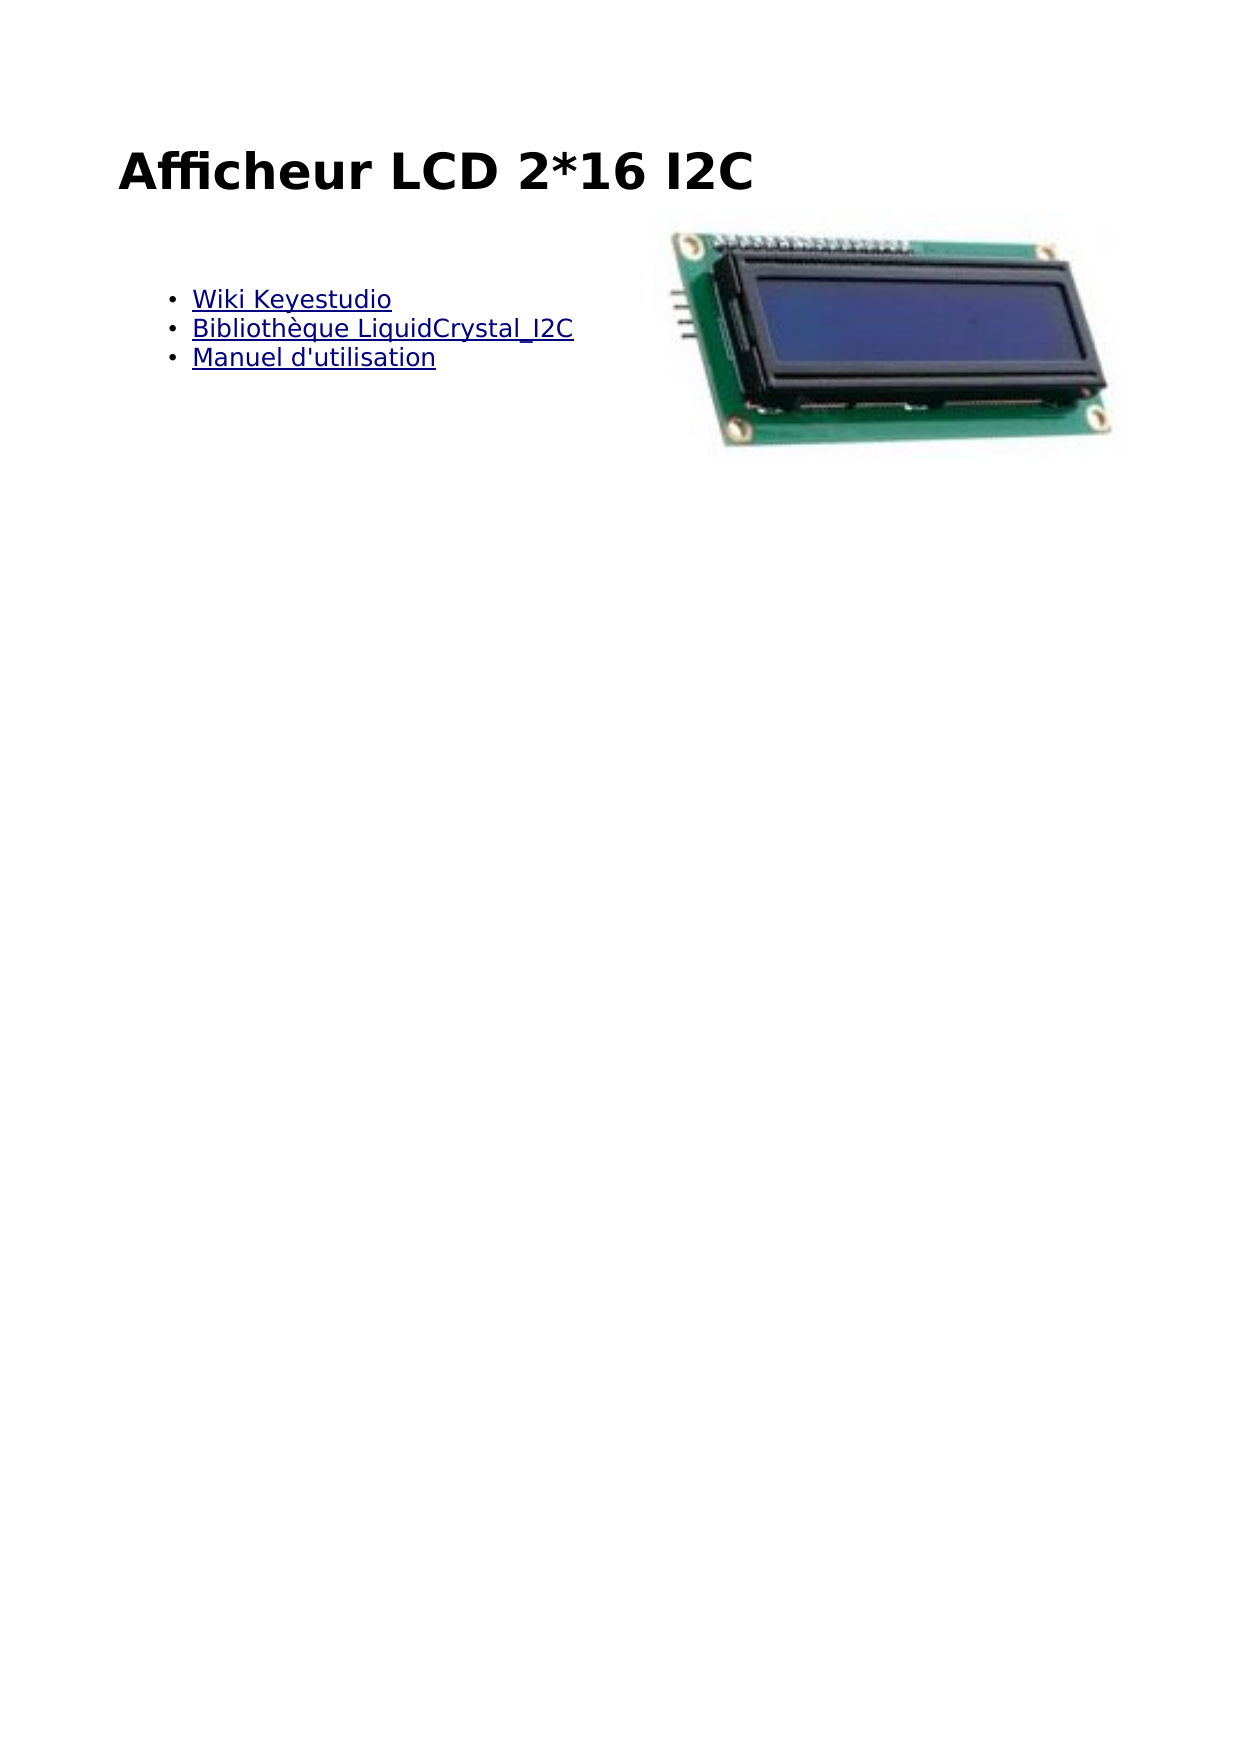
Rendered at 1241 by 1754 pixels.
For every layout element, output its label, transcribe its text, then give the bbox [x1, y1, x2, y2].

list Manuel d'utilisation [177, 343, 653, 372]
list Bibliothèque LiquidCrystal_I2C [177, 314, 653, 343]
picture [653, 213, 1123, 459]
list Wiki Keyestudio [177, 285, 653, 314]
subtitle Afficheur LCD 2*16 I2C [118, 143, 1122, 201]
